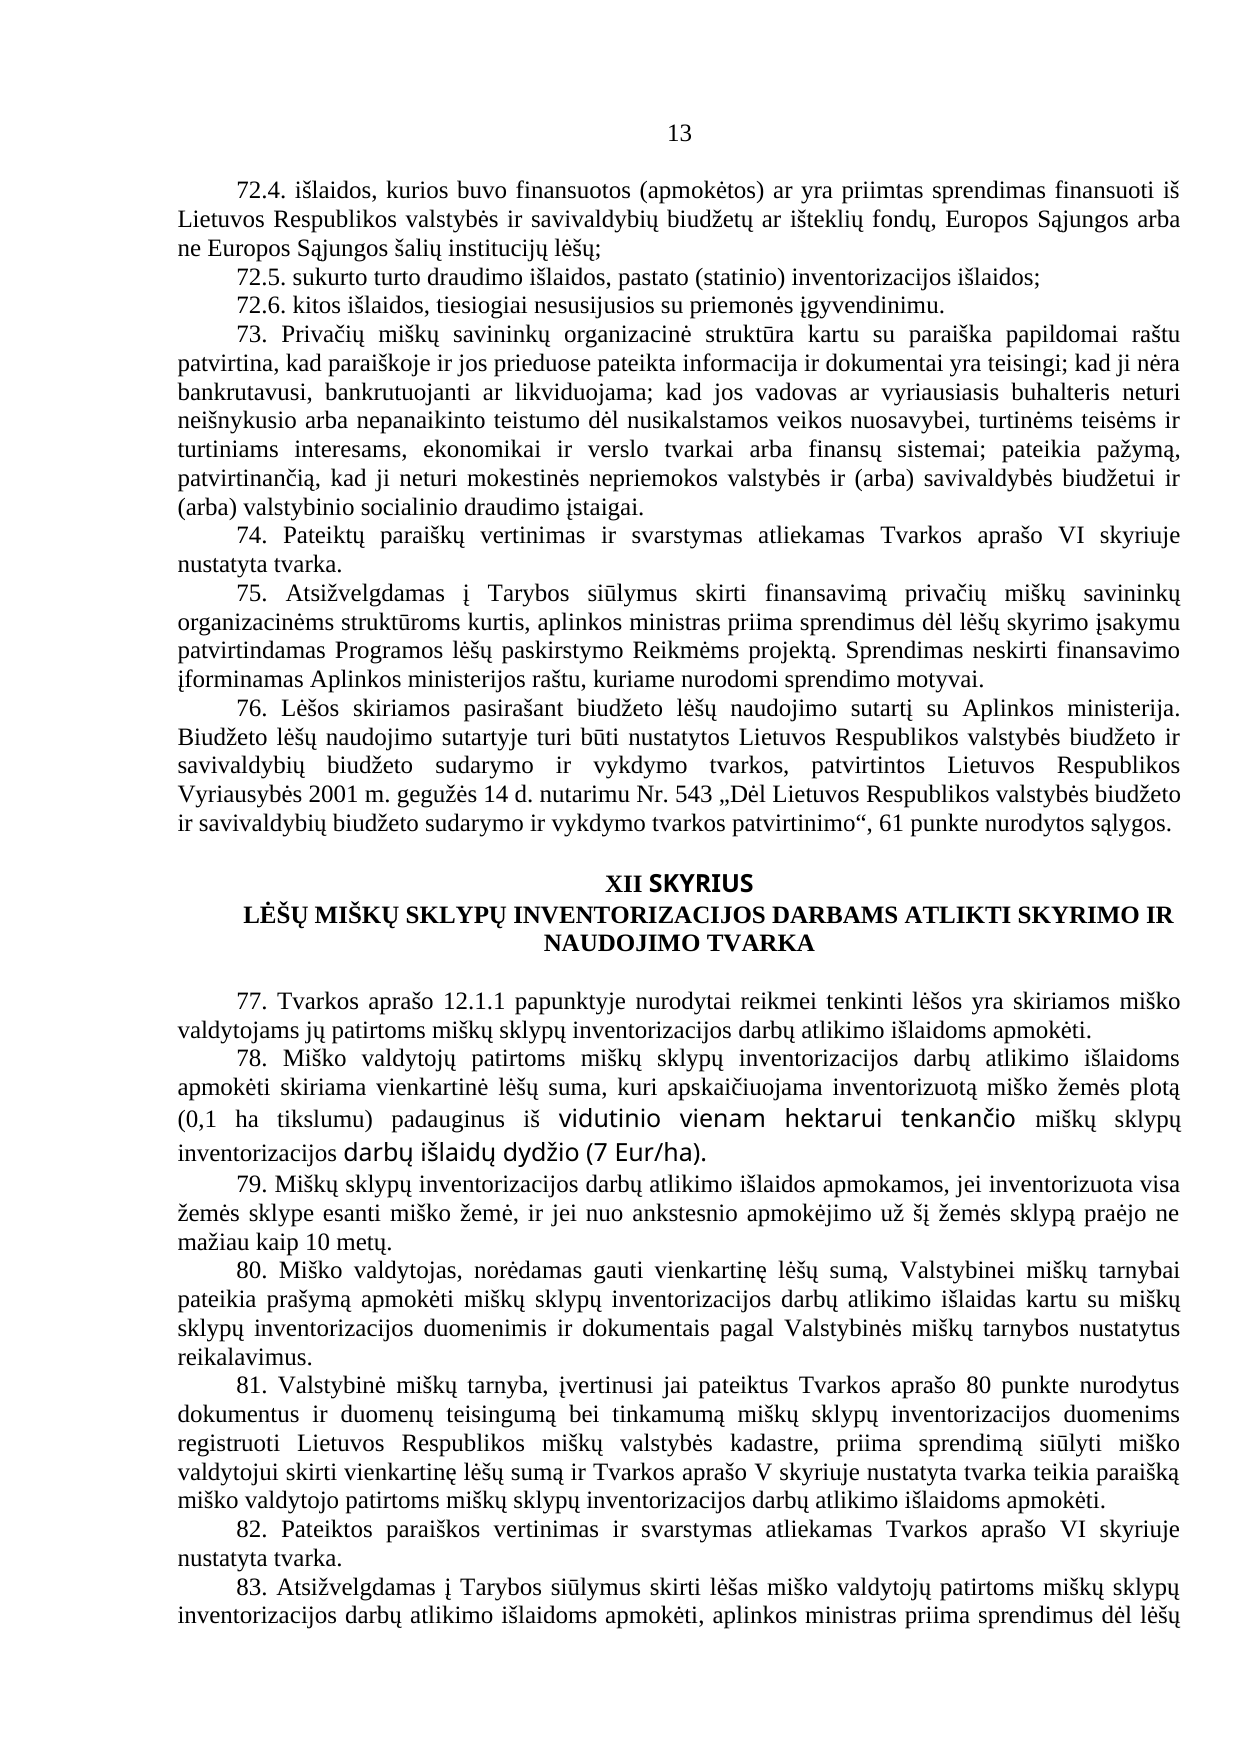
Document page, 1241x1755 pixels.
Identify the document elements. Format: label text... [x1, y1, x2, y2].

text 78. Miško valdytojų patirtoms miškų sklypų inventorizacijos darbų atlikimo išlaidoms apmokėti skiriama vienkartinė lėšų suma, kuri apskaičiuojama inventorizuotą miško žemės plotą (0,1 ha tikslumu) padauginus iš vidutinio vienam hektarui tenkančio miškų sklypų inventorizacijos darbų išlaidų dydžio (7 Eur/ha). [177, 1043, 1181, 1169]
text 72.4. išlaidos, kurios buvo finansuotos (apmokėtos) ar yra priimtas sprendimas finansuoti iš Lietuvos Respublikos valstybės ir savivaldybių biudžetų ar išteklių fondų, Europos Sąjungos arba ne Europos Sąjungos šalių institucijų lėšų; [177, 176, 1181, 262]
text 75. Atsižvelgdamas į Tarybos siūlymus skirti finansavimą privačių miškų savininkų organizacinėms struktūroms kurtis, aplinkos ministras priima sprendimus dėl lėšų skyrimo įsakymu patvirtindamas Programos lėšų paskirstymo Reikmėms projektą. Sprendimas neskirti finansavimo įforminamas Aplinkos ministerijos raštu, kuriame nurodomi sprendimo motyvai. [177, 578, 1181, 693]
text 79. Miškų sklypų inventorizacijos darbų atlikimo išlaidos apmokamos, jei inventorizuota visa žemės sklype esanti miško žemė, ir jei nuo ankstesnio apmokėjimo už šį žemės sklypą praėjo ne mažiau kaip 10 metų. [177, 1169, 1181, 1255]
text 74. Pateiktų paraiškų vertinimas ir svarstymas atliekamas Tvarkos aprašo VI skyriuje nustatyta tvarka. [177, 521, 1181, 578]
text 72.5. sukurto turto draudimo išlaidos, pastato (statinio) inventorizacijos išlaidos; [177, 262, 1181, 291]
text 82. Pateiktos paraiškos vertinimas ir svarstymas atliekamas Tvarkos aprašo VI skyriuje nustatyta tvarka. [177, 1514, 1181, 1572]
text 80. Miško valdytojas, norėdamas gauti vienkartinę lėšų sumą, Valstybinei miškų tarnybai pateikia prašymą apmokėti miškų sklypų inventorizacijos darbų atlikimo išlaidas kartu su miškų sklypų inventorizacijos duomenimis ir dokumentais pagal Valstybinės miškų tarnybos nustatytus reikalavimus. [177, 1255, 1181, 1370]
text 76. Lėšos skiriamos pasirašant biudžeto lėšų naudojimo sutartį su Aplinkos ministerija. Biudžeto lėšų naudojimo sutartyje turi būti nustatytos Lietuvos Respublikos valstybės biudžeto ir savivaldybių biudžeto sudarymo ir vykdymo tvarkos, patvirtintos Lietuvos Respublikos Vyriausybės 2001 m. gegužės 14 d. nutarimu Nr. 543 „Dėl Lietuvos Respublikos valstybės biudžeto ir savivaldybių biudžeto sudarymo ir vykdymo tvarkos patvirtinimo“, 61 punkte nurodytos sąlygos. [177, 693, 1181, 837]
text 81. Valstybinė miškų tarnyba, įvertinusi jai pateiktus Tvarkos aprašo 80 punkte nurodytus dokumentus ir duomenų teisingumą bei tinkamumą miškų sklypų inventorizacijos duomenims registruoti Lietuvos Respublikos miškų valstybės kadastre, priima sprendimą siūlyti miško valdytojui skirti vienkartinę lėšų sumą ir Tvarkos aprašo V skyriuje nustatyta tvarka teikia paraišką miško valdytojo patirtoms miškų sklypų inventorizacijos darbų atlikimo išlaidoms apmokėti. [177, 1370, 1181, 1514]
text 83. Atsižvelgdamas į Tarybos siūlymus skirti lėšas miško valdytojų patirtoms miškų sklypų inventorizacijos darbų atlikimo išlaidoms apmokėti, aplinkos ministras priima sprendimus dėl lėšų [177, 1572, 1181, 1629]
text LĖŠŲ MIŠKŲ SKLYPŲ INVENTORIZACIJOS DARBAMS ATLIKTI SKYRIMO IR NAUDOJIMO TVARKA [177, 900, 1181, 957]
text 72.6. kitos išlaidos, tiesiogiai nesusijusios su priemonės įgyvendinimu. [177, 291, 1181, 319]
text 77. Tvarkos aprašo 12.1.1 papunktyje nurodytai reikmei tenkinti lėšos yra skiriamos miško valdytojams jų patirtoms miškų sklypų inventorizacijos darbų atlikimo išlaidoms apmokėti. [177, 986, 1181, 1043]
text XII skyrius [177, 866, 1181, 900]
text 73. Privačių miškų savininkų organizacinė struktūra kartu su paraiška papildomai raštu patvirtina, kad paraiškoje ir jos prieduose pateikta informacija ir dokumentai yra teisingi; kad ji nėra bankrutavusi, bankrutuojanti ar likviduojama; kad jos vadovas ar vyriausiasis buhalteris neturi neišnykusio arba nepanaikinto teistumo dėl nusikalstamos veikos nuosavybei, turtinėms teisėms ir turtiniams interesams, ekonomikai ir verslo tvarkai arba finansų sistemai; pateikia pažymą, patvirtinančią, kad ji neturi mokestinės nepriemokos valstybės ir (arba) savivaldybės biudžetui ir (arba) valstybinio socialinio draudimo įstaigai. [177, 319, 1181, 521]
